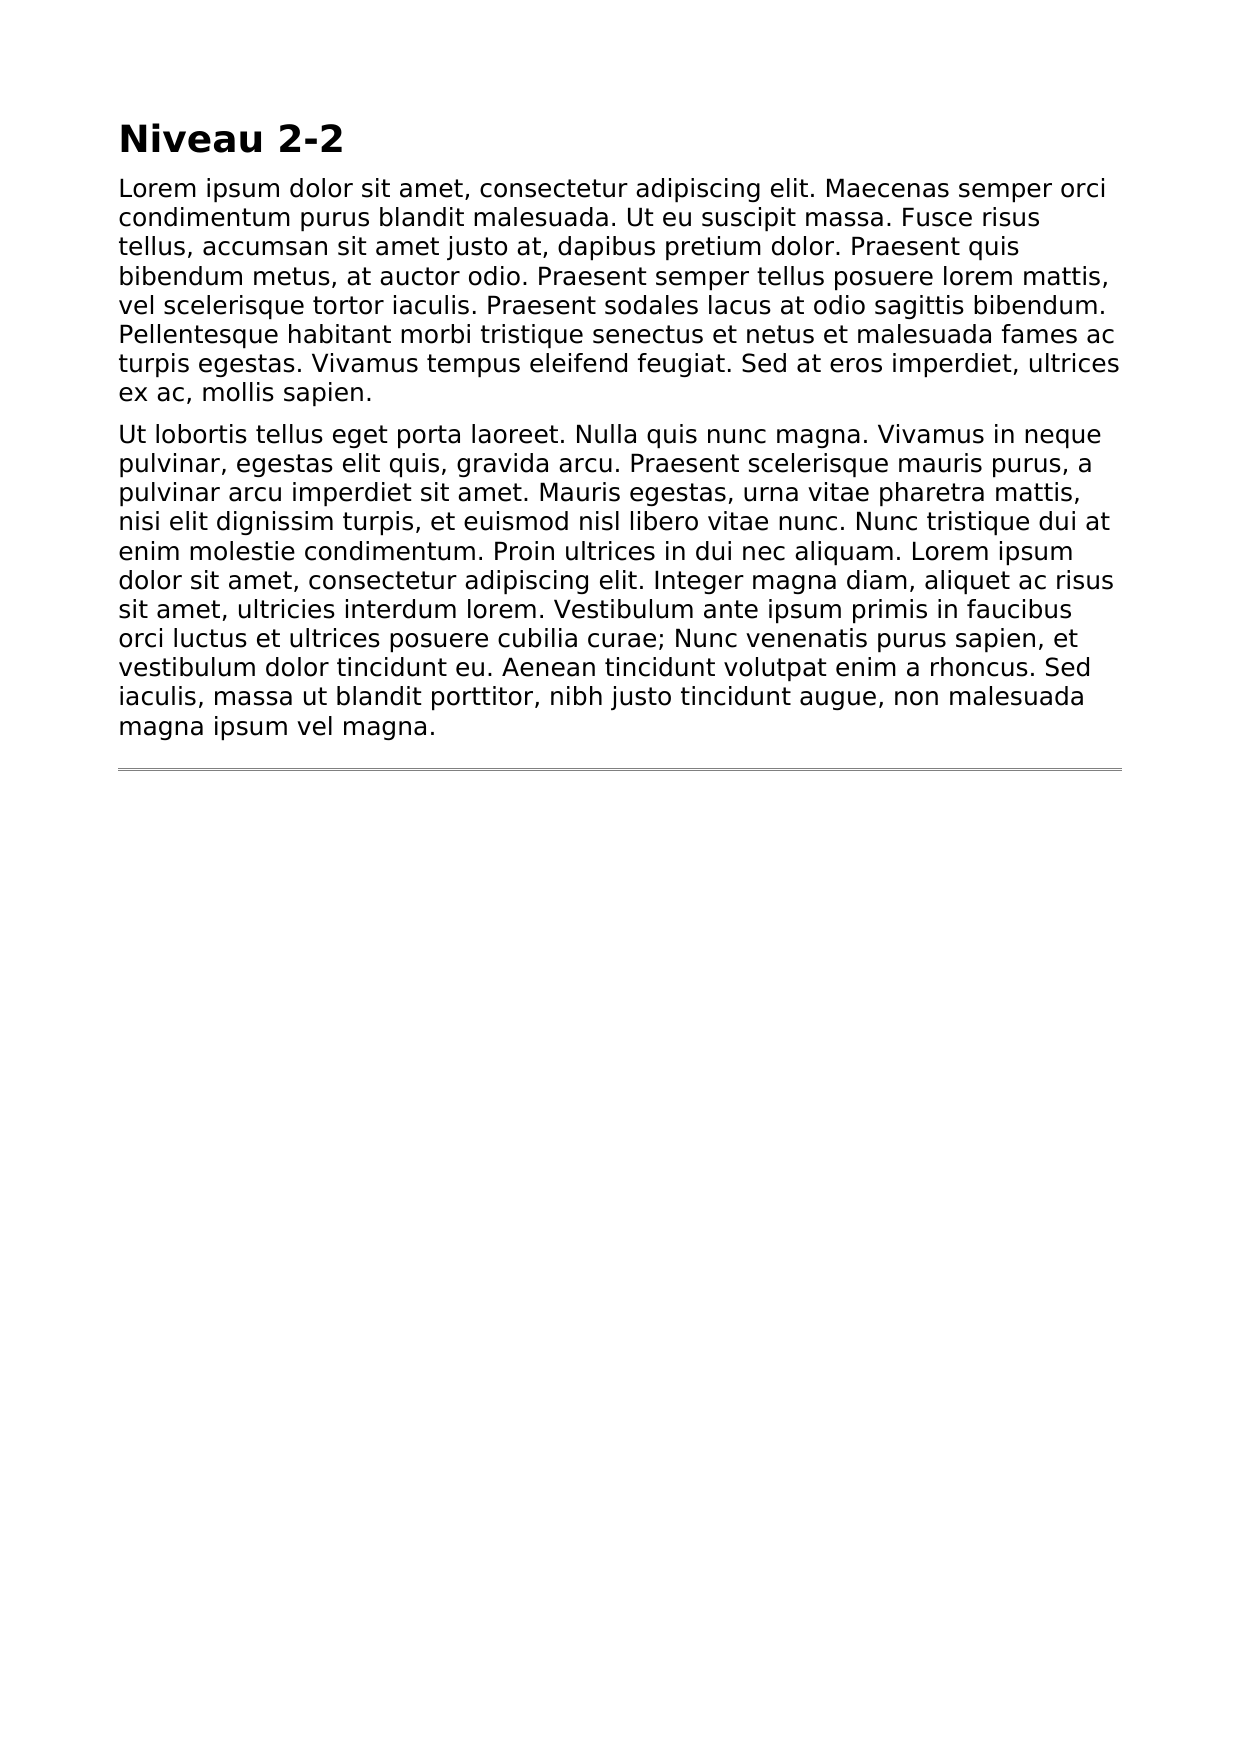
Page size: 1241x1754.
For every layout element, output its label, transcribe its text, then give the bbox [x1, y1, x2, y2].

text Lorem ipsum dolor sit amet, consectetur adipiscing elit. Maecenas semper orci condimentum purus blandit malesuada. Ut eu suscipit massa. Fusce risus tellus, accumsan sit amet justo at, dapibus pretium dolor. Praesent quis bibendum metus, at auctor odio. Praesent semper tellus posuere lorem mattis, vel scelerisque tortor iaculis. Praesent sodales lacus at odio sagittis bibendum. Pellentesque habitant morbi tristique senectus et netus et malesuada fames ac turpis egestas. Vivamus tempus eleifend feugiat. Sed at eros imperdiet, ultrices ex ac, mollis sapien. [118, 174, 1122, 408]
text Ut lobortis tellus eget porta laoreet. Nulla quis nunc magna. Vivamus in neque pulvinar, egestas elit quis, gravida arcu. Praesent scelerisque mauris purus, a pulvinar arcu imperdiet sit amet. Mauris egestas, urna vitae pharetra mattis, nisi elit dignissim turpis, et euismod nisl libero vitae nunc. Nunc tristique dui at enim molestie condimentum. Proin ultrices in dui nec aliquam. Lorem ipsum dolor sit amet, consectetur adipiscing elit. Integer magna diam, aliquet ac risus sit amet, ultricies interdum lorem. Vestibulum ante ipsum primis in faucibus orci luctus et ultrices posuere cubilia curae; Nunc venenatis purus sapien, et vestibulum dolor tincidunt eu. Aenean tincidunt volutpat enim a rhoncus. Sed iaculis, massa ut blandit porttitor, nibh justo tincidunt augue, non malesuada magna ipsum vel magna. [118, 420, 1122, 741]
subtitle Niveau 2-2 [118, 118, 1122, 162]
